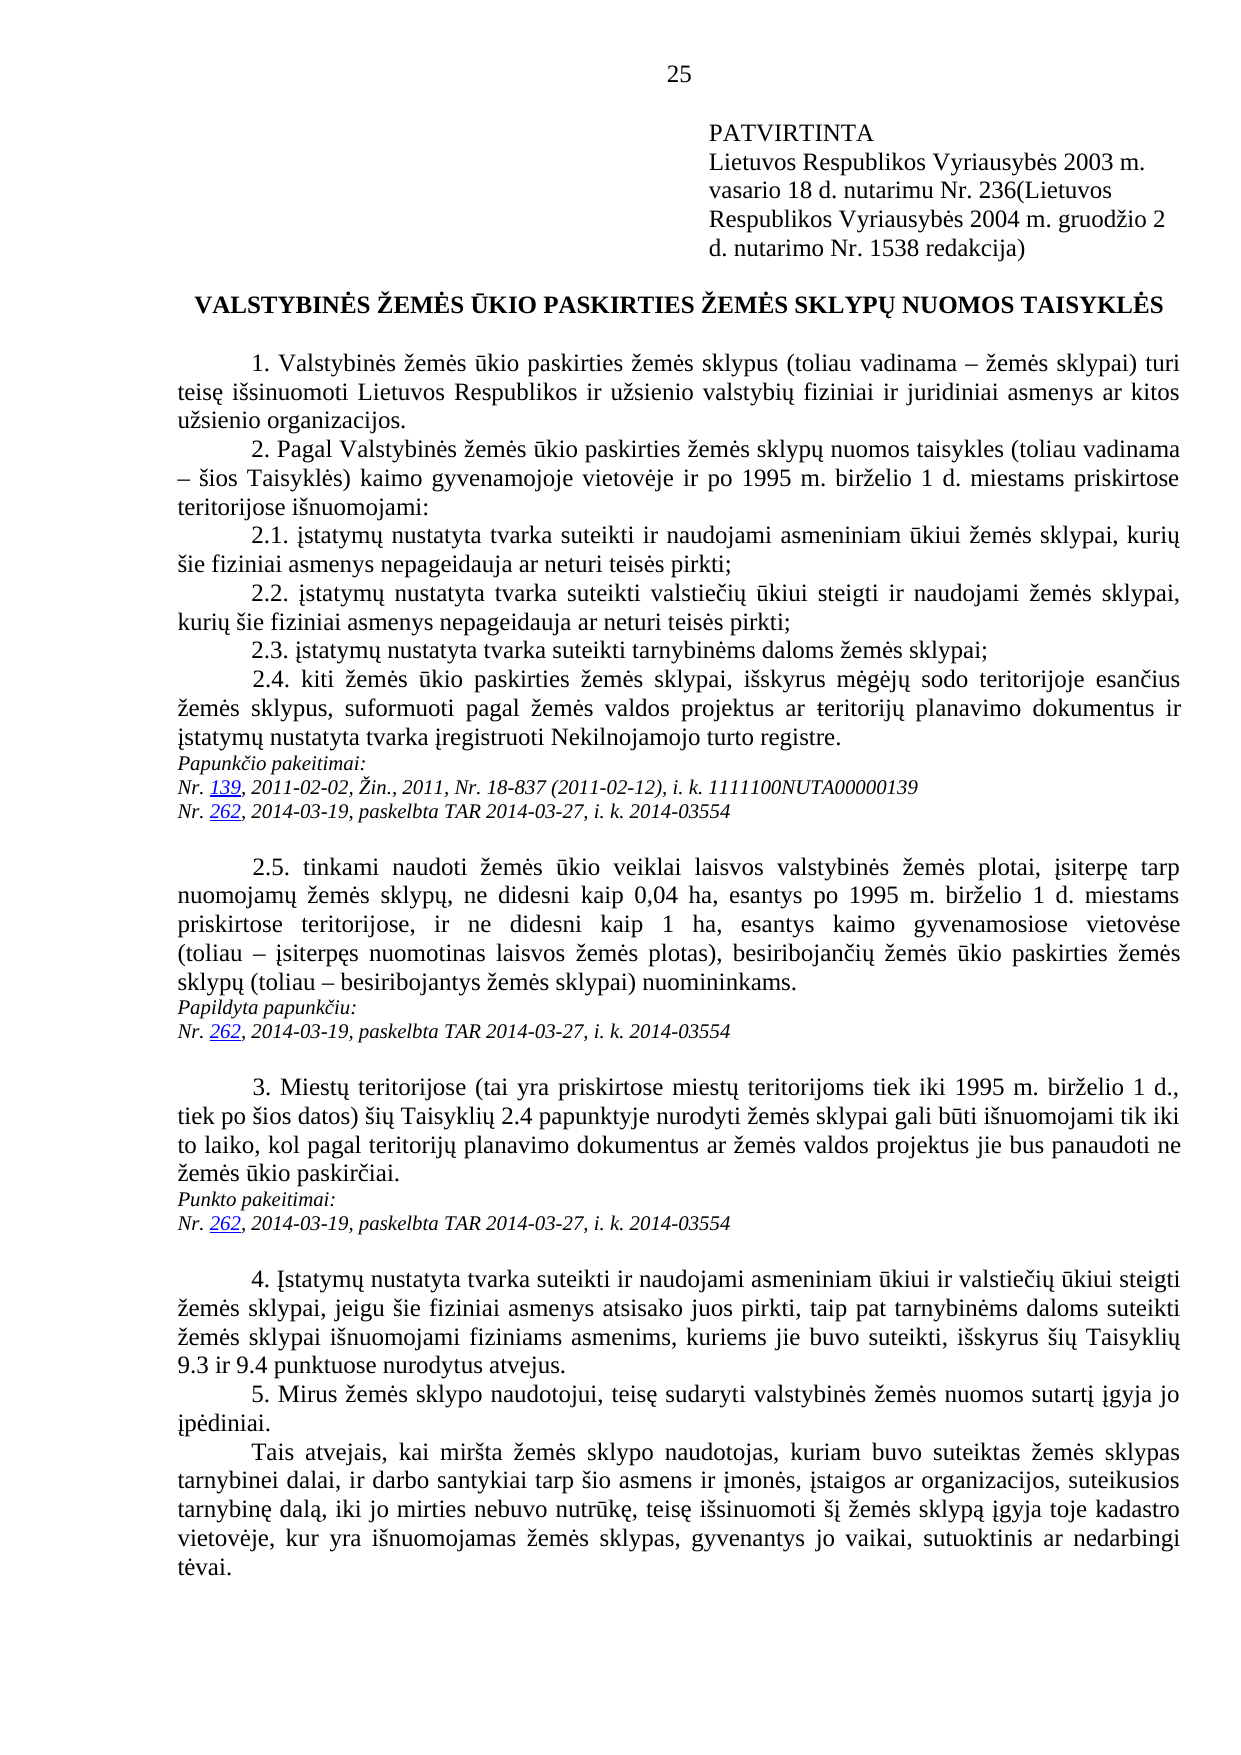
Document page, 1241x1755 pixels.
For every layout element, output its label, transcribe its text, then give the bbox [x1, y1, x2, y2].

text PATVIRTINTA [709, 118, 1181, 147]
text 5. Mirus žemės sklypo naudotojui, teisę sudaryti valstybinės žemės nuomos sutartį įgyja jo įpėdiniai. [177, 1379, 1181, 1437]
text 2.1. įstatymų nustatyta tvarka suteikti ir naudojami asmeniniam ūkiui žemės sklypai, kurių šie fiziniai asmenys nepageidauja ar neturi teisės pirkti; [177, 521, 1181, 578]
text 2.3. įstatymų nustatyta tvarka suteikti tarnybinėms daloms žemės sklypai; [177, 636, 1181, 664]
text Nr. 262, 2014-03-19, paskelbta TAR 2014-03-27, i. k. 2014-03554 [177, 1211, 1181, 1235]
text Tais atvejais, kai miršta žemės sklypo naudotojas, kuriam buvo suteiktas žemės sklypas tarnybinei dalai, ir darbo santykiai tarp šio asmens ir įmonės, įstaigos ar organizacijos, suteikusios tarnybinę dalą, iki jo mirties nebuvo nutrūkę, teisę išsinuomoti šį žemės sklypą įgyja toje kadastro vietovėje, kur yra išnuomojamas žemės sklypas, gyvenantys jo vaikai, sutuoktinis ar nedarbingi tėvai. [177, 1437, 1181, 1580]
text Lietuvos Respublikos Vyriausybės 2003 m. [177, 147, 1181, 176]
text d. nutarimo Nr. 1538 redakcija) [177, 233, 1181, 262]
text Respublikos Vyriausybės 2004 m. gruodžio 2 [177, 204, 1181, 233]
text Nr. 262, 2014-03-19, paskelbta TAR 2014-03-27, i. k. 2014-03554 [177, 799, 1181, 823]
text 2.5. tinkami naudoti žemės ūkio veiklai laisvos valstybinės žemės plotai, įsiterpę tarp nuomojamų žemės sklypų, ne didesni kaip 0,04 ha, esantys po 1995 m. birželio 1 d. miestams priskirtose teritorijose, ir ne didesni kaip 1 ha, esantys kaimo gyvenamosiose vietovėse (toliau – įsiterpęs nuomotinas laisvos žemės plotas), besiribojančių žemės ūkio paskirties žemės sklypų (toliau – besiribojantys žemės sklypai) nuomininkams. [177, 852, 1181, 995]
text vasario 18 d. nutarimu Nr. 236(Lietuvos [177, 176, 1181, 204]
text Nr. 262, 2014-03-19, paskelbta TAR 2014-03-27, i. k. 2014-03554 [177, 1019, 1181, 1043]
text 2.4. kiti žemės ūkio paskirties žemės sklypai, išskyrus mėgėjų sodo teritorijoje esančius žemės sklypus, suformuoti pagal žemės valdos projektus ar teritorijų planavimo dokumentus ir įstatymų nustatyta tvarka įregistruoti Nekilnojamojo turto registre. [177, 664, 1181, 751]
text Punkto pakeitimai: [177, 1187, 1181, 1211]
text 1. Valstybinės žemės ūkio paskirties žemės sklypus (toliau vadinama – žemės sklypai) turi teisę išsinuomoti Lietuvos Respublikos ir užsienio valstybių fiziniai ir juridiniai asmenys ar kitos užsienio organizacijos. [177, 348, 1181, 434]
text VALSTYBINĖS ŽEMĖS ŪKIO PASKIRTIES ŽEMĖS SKLYPŲ NUOMOS TAISYKLĖS [177, 291, 1181, 319]
text Papunkčio pakeitimai: [177, 751, 1181, 775]
text 2.2. įstatymų nustatyta tvarka suteikti valstiečių ūkiui steigti ir naudojami žemės sklypai, kurių šie fiziniai asmenys nepageidauja ar neturi teisės pirkti; [177, 578, 1181, 636]
text Papildyta papunkčiu: [177, 995, 1181, 1019]
text Nr. 139, 2011-02-02, Žin., 2011, Nr. 18-837 (2011-02-12), i. k. 1111100NUTA00000139 [177, 775, 1181, 799]
text 4. Įstatymų nustatyta tvarka suteikti ir naudojami asmeniniam ūkiui ir valstiečių ūkiui steigti žemės sklypai, jeigu šie fiziniai asmenys atsisako juos pirkti, taip pat tarnybinėms daloms suteikti žemės sklypai išnuomojami fiziniams asmenims, kuriems jie buvo suteikti, išskyrus šių Taisyklių 9.3 ir 9.4 punktuose nurodytus atvejus. [177, 1264, 1181, 1379]
text 2. Pagal Valstybinės žemės ūkio paskirties žemės sklypų nuomos taisykles (toliau vadinama – šios Taisyklės) kaimo gyvenamojoje vietovėje ir po 1995 m. birželio 1 d. miestams priskirtose teritorijose išnuomojami: [177, 434, 1181, 521]
text 3. Miestų teritorijose (tai yra priskirtose miestų teritorijoms tiek iki 1995 m. birželio 1 d., tiek po šios datos) šių Taisyklių 2.4 papunktyje nurodyti žemės sklypai gali būti išnuomojami tik iki to laiko, kol pagal teritorijų planavimo dokumentus ar žemės valdos projektus jie bus panaudoti ne žemės ūkio paskirčiai. [177, 1072, 1181, 1187]
